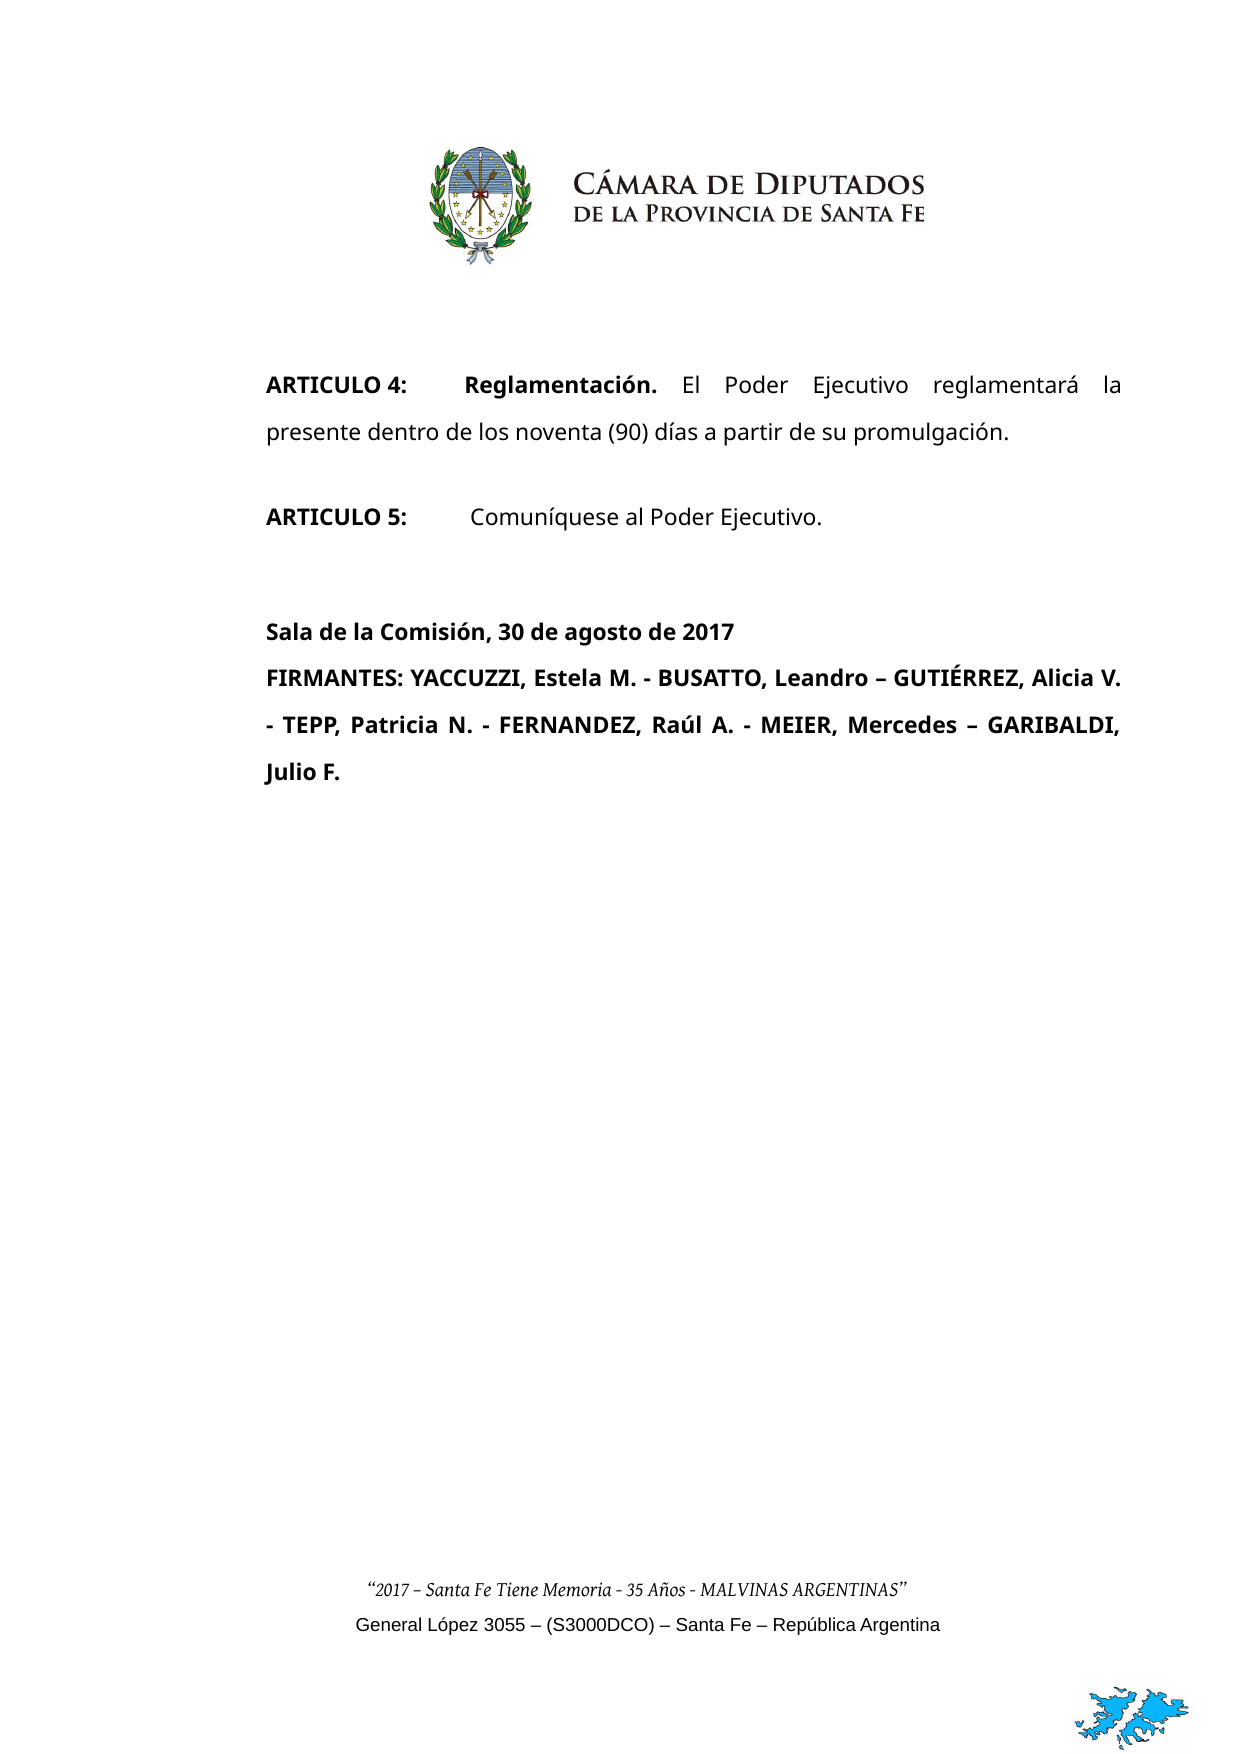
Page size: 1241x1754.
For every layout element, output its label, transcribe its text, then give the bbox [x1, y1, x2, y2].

text Comuníquese al Poder Ejecutivo. [266, 501, 1122, 532]
text Sala de la Comisión, 30 de agosto de 2017 [266, 616, 1122, 647]
picture [429, 147, 925, 269]
table_header ARTICULO 5: [266, 501, 464, 531]
text Reglamentación. El Poder Ejecutivo reglamentará la presente dentro de los noventa (90) días a partir de su promulgación. [266, 369, 1122, 447]
table_header ARTICULO 4: [266, 369, 464, 399]
text FIRMANTES: YACCUZZI, Estela M. - BUSATTO, Leandro – GUTIÉRREZ, Alicia V. - TEPP, Patricia N. - FERNANDEZ, Raúl A. - MEIER, Mercedes – GARIBALDI, Julio F. [266, 662, 1122, 787]
picture [1068, 1681, 1192, 1754]
